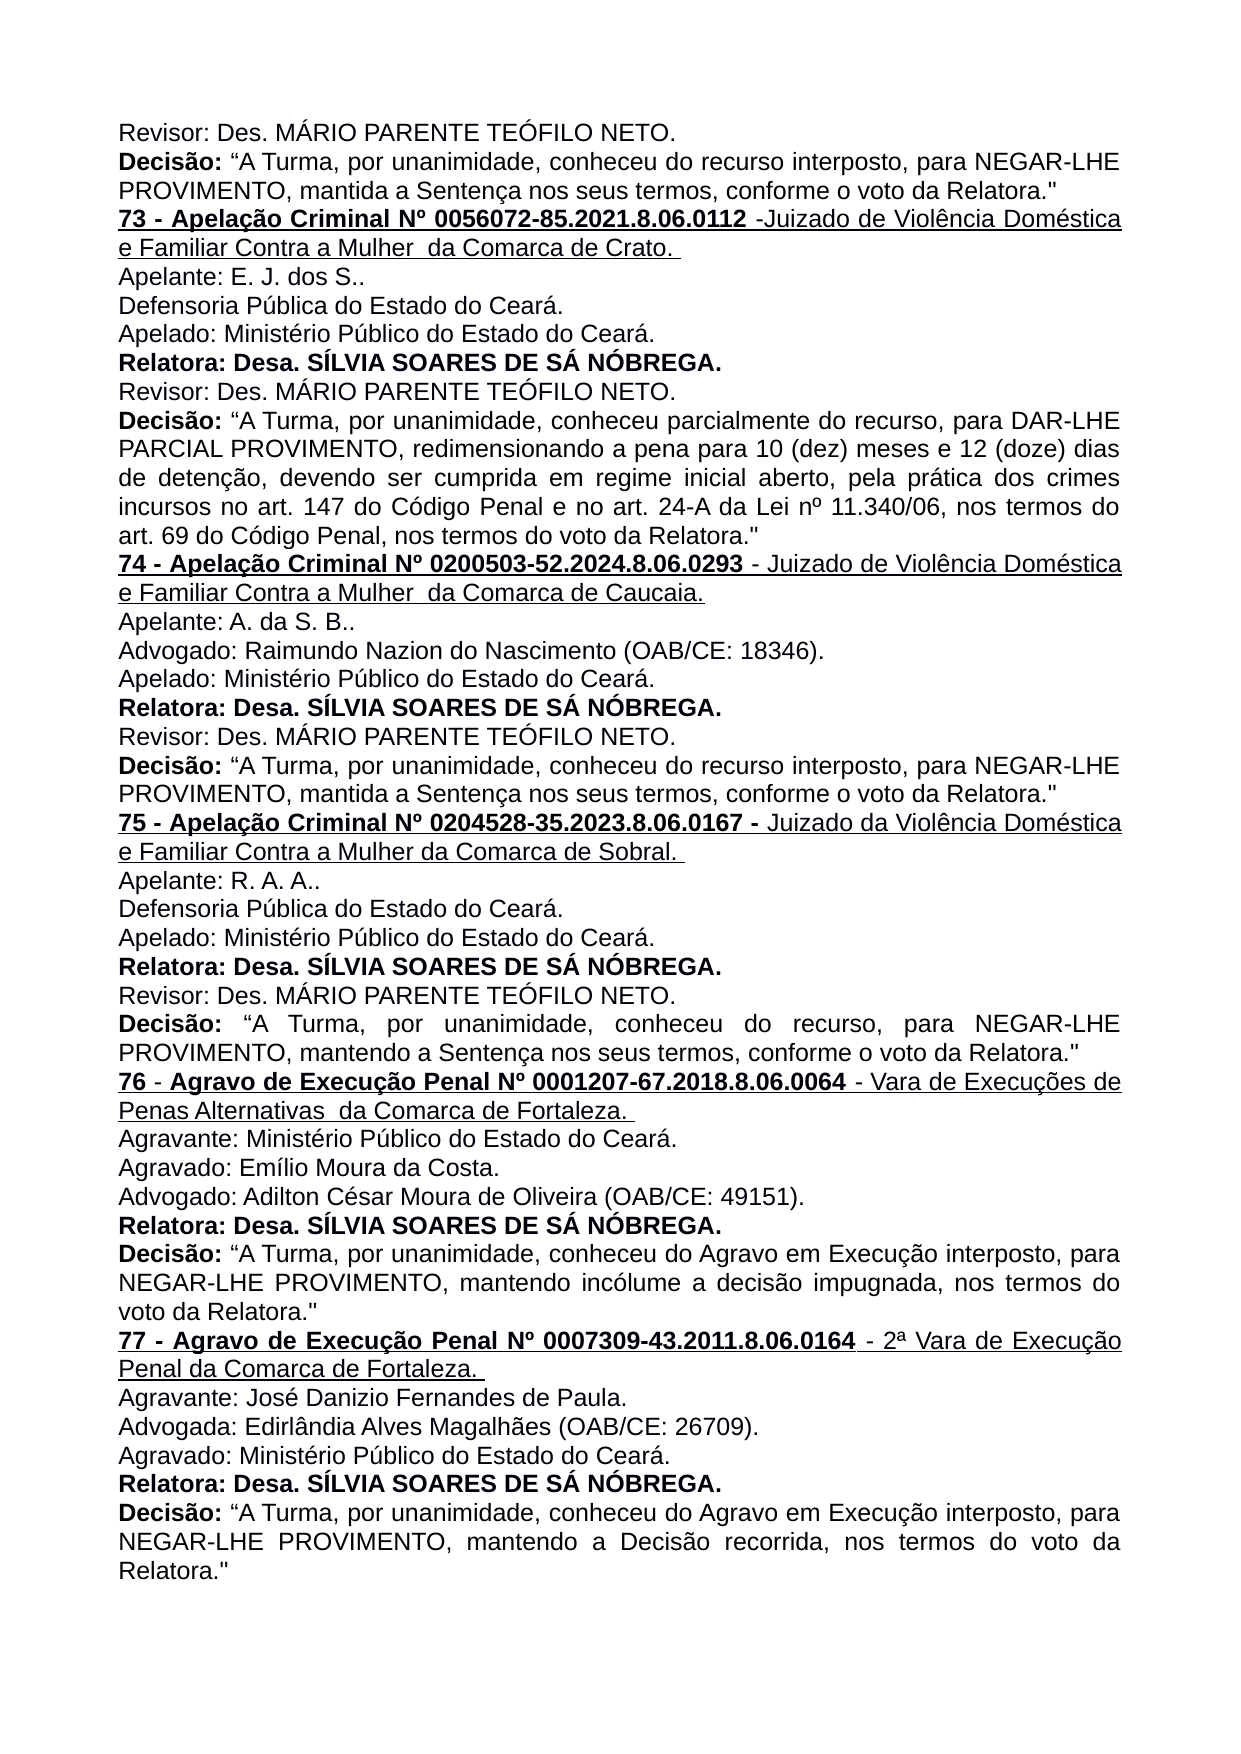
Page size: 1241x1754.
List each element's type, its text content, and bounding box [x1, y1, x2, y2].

text Apelante: R. A. A.. [118, 866, 1122, 894]
text Decisão: “A Turma, por unanimidade, conheceu do recurso, para NEGAR-LHE PROVIMENTO, mantendo a Sentença nos seus termos, conforme o voto da Relatora." [118, 1009, 1122, 1067]
text Apelado: Ministério Público do Estado do Ceará. [118, 664, 1122, 693]
text Revisor: Des. MÁRIO PARENTE TEÓFILO NETO. [118, 981, 1122, 1009]
text Agravado: Emílio Moura da Costa. [118, 1153, 1122, 1182]
text Revisor: Des. MÁRIO PARENTE TEÓFILO NETO. [118, 722, 1122, 751]
text e Familiar Contra a Mulher da Comarca de Caucaia. [118, 576, 1122, 607]
text Decisão: “A Turma, por unanimidade, conheceu do recurso interposto, para NEGAR-LHE PROVIMENTO, mantida a Sentença nos seus termos, conforme o voto da Relatora." [118, 751, 1122, 808]
text 73 - Apelação Criminal Nº 0056072-85.2021.8.06.0112 -Juizado de Violência Doméstica [118, 204, 1122, 229]
text Relatora: Desa. SÍLVIA SOARES DE SÁ NÓBREGA. [118, 348, 1122, 377]
text Agravado: Ministério Público do Estado do Ceará. [118, 1441, 1122, 1469]
text Relatora: Desa. SÍLVIA SOARES DE SÁ NÓBREGA. [118, 1211, 1122, 1239]
text Apelante: E. J. dos S.. [118, 262, 1122, 291]
text Relatora: Desa. SÍLVIA SOARES DE SÁ NÓBREGA. [118, 952, 1122, 981]
text e Familiar Contra a Mulher da Comarca de Sobral. [118, 834, 1122, 866]
text Defensoria Pública do Estado do Ceará. [118, 894, 1122, 923]
text 74 - Apelação Criminal Nº 0200503-52.2024.8.06.0293 - Juizado de Violência Doméstica [118, 549, 1122, 574]
text Penal da Comarca de Fortaleza. [118, 1352, 1122, 1383]
text 75 - Apelação Criminal Nº 0204528-35.2023.8.06.0167 - Juizado da Violência Doméstica [118, 808, 1122, 833]
text Advogado: Adilton César Moura de Oliveira (OAB/CE: 49151). [118, 1182, 1122, 1211]
text 76 - Agravo de Execução Penal Nº 0001207-67.2018.8.06.0064 - Vara de Execuções de [118, 1067, 1122, 1092]
text Apelado: Ministério Público do Estado do Ceará. [118, 923, 1122, 952]
text Relatora: Desa. SÍLVIA SOARES DE SÁ NÓBREGA. [118, 693, 1122, 722]
text Penas Alternativas da Comarca de Fortaleza. [118, 1093, 1122, 1124]
text Decisão: “A Turma, por unanimidade, conheceu do Agravo em Execução interposto, para NEGAR-LHE PROVIMENTO, mantendo a Decisão recorrida, nos termos do voto da Relatora." [118, 1498, 1122, 1584]
text Apelado: Ministério Público do Estado do Ceará. [118, 319, 1122, 348]
text Relatora: Desa. SÍLVIA SOARES DE SÁ NÓBREGA. [118, 1469, 1122, 1498]
text e Familiar Contra a Mulher da Comarca de Crato. [118, 231, 1122, 262]
text Decisão: “A Turma, por unanimidade, conheceu parcialmente do recurso, para DAR-LHE PARCIAL PROVIMENTO, redimensionando a pena para 10 (dez) meses e 12 (doze) dias de detenção, devendo ser cumprida em regime inicial aberto, pela prática dos crimes incursos no art. 147 do Código Penal e no art. 24-A da Lei nº 11.340/06, nos termos do art. 69 do Código Penal, nos termos do voto da Relatora." [118, 406, 1122, 549]
text 77 - Agravo de Execução Penal Nº 0007309-43.2011.8.06.0164 - 2ª Vara de Execução [118, 1326, 1122, 1351]
text Decisão: “A Turma, por unanimidade, conheceu do Agravo em Execução interposto, para NEGAR-LHE PROVIMENTO, mantendo incólume a decisão impugnada, nos termos do voto da Relatora." [118, 1239, 1122, 1326]
text Revisor: Des. MÁRIO PARENTE TEÓFILO NETO. [118, 118, 1122, 147]
text Advogada: Edirlândia Alves Magalhães (OAB/CE: 26709). [118, 1412, 1122, 1441]
text Agravante: José Danizio Fernandes de Paula. [118, 1383, 1122, 1412]
text Defensoria Pública do Estado do Ceará. [118, 291, 1122, 319]
text Agravante: Ministério Público do Estado do Ceará. [118, 1124, 1122, 1153]
text Revisor: Des. MÁRIO PARENTE TEÓFILO NETO. [118, 377, 1122, 406]
text Decisão: “A Turma, por unanimidade, conheceu do recurso interposto, para NEGAR-LHE PROVIMENTO, mantida a Sentença nos seus termos, conforme o voto da Relatora." [118, 147, 1122, 204]
text Advogado: Raimundo Nazion do Nascimento (OAB/CE: 18346). [118, 636, 1122, 664]
text Apelante: A. da S. B.. [118, 607, 1122, 636]
